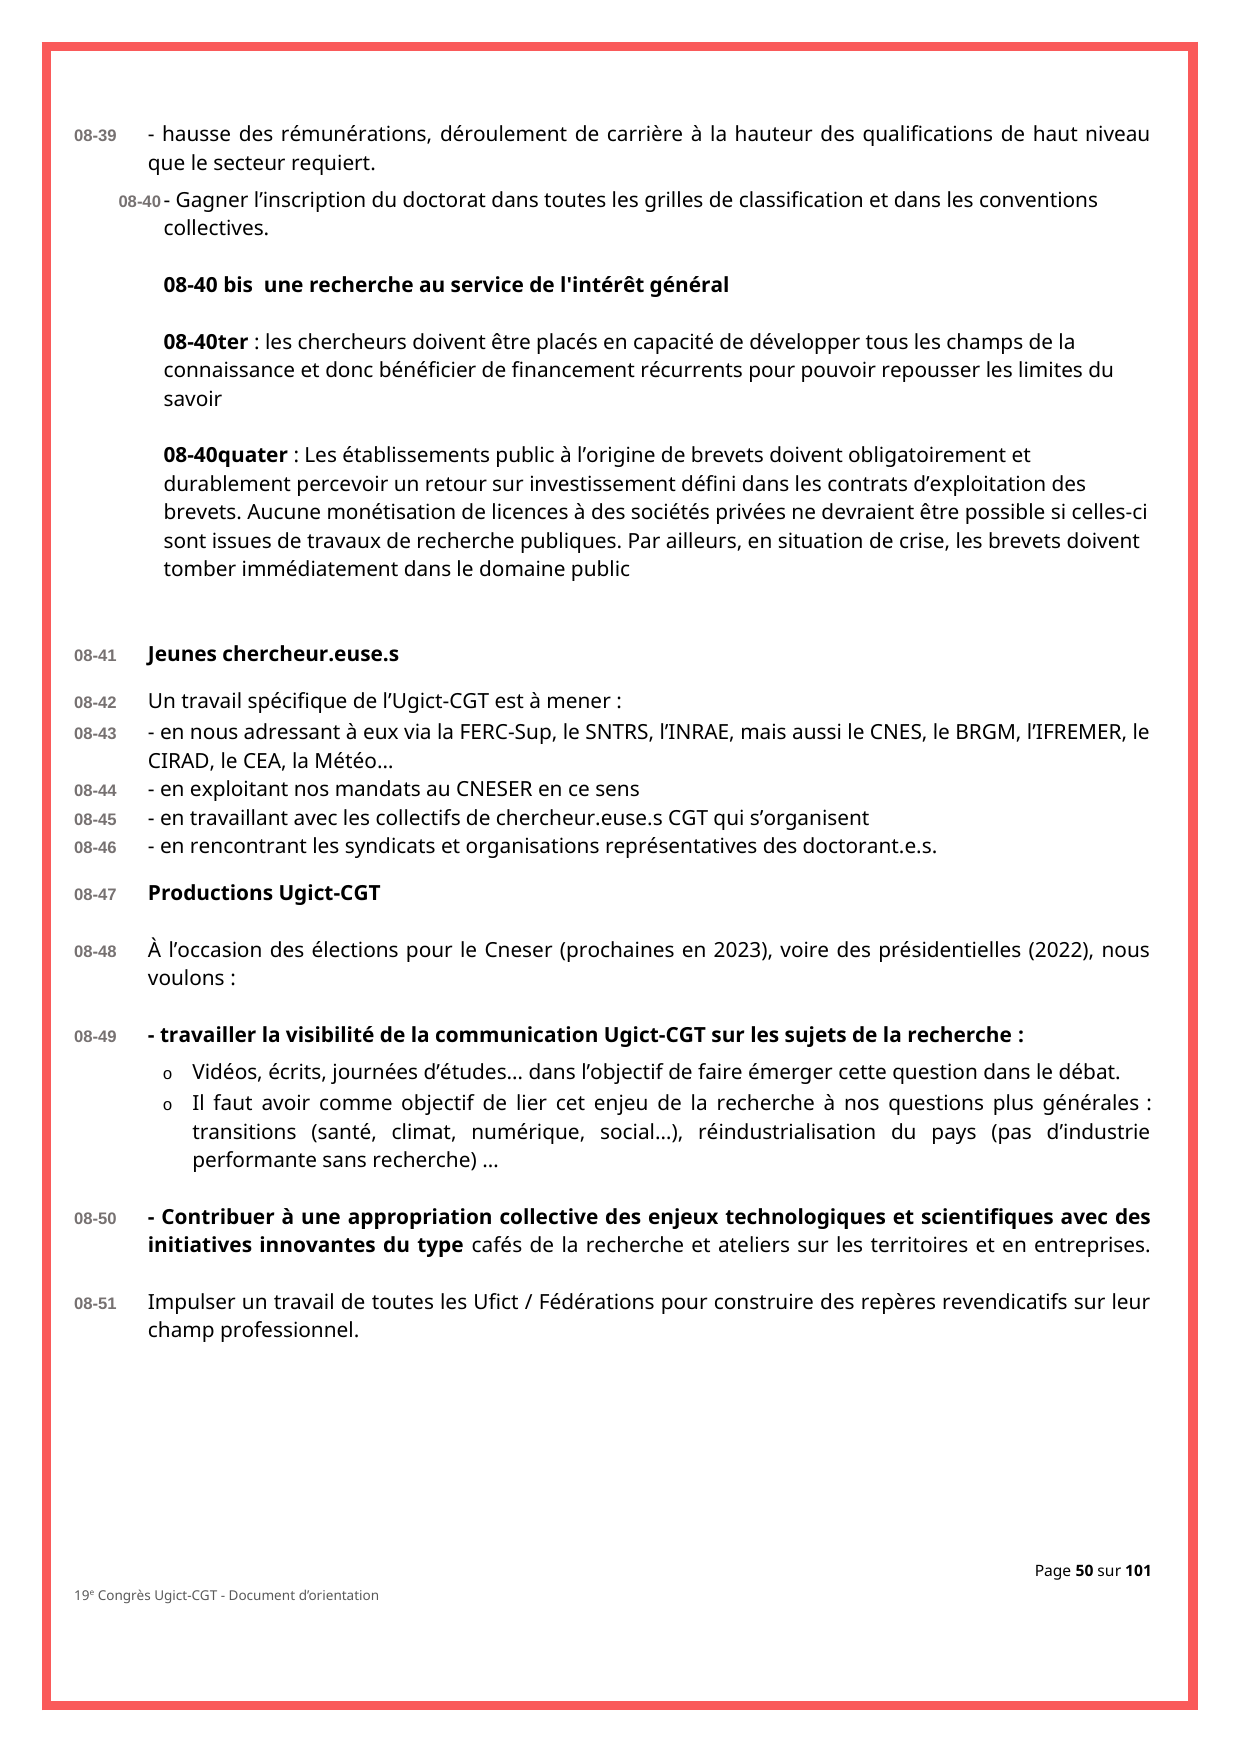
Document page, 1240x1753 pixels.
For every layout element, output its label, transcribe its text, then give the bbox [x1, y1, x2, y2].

list - Contribuer à une appropriation collective des enjeux technologiques et scientifiques avec des initiatives innovantes du type cafés de la recherche et ateliers sur les territoires et en entreprises. [74, 1202, 1152, 1287]
list Un travail spécifique de l’Ugict-CGT est à mener : [74, 686, 1152, 714]
list - Gagner l’inscription du doctorat dans toutes les grilles de classification et dans les conventions collectives. 08-40 bis une recherche au service de l'intérêt général 08-40ter : les chercheurs doivent être placés en capacité de développer tous les champs de la connaissance et donc bénéficier de financement récurrents pour pouvoir repousser les limites du savoir 08-40quater : Les établissements public à l’origine de brevets doivent obligatoirement et durablement percevoir un retour sur investissement défini dans les contrats d’exploitation des brevets. Aucune monétisation de licences à des sociétés privées ne devraient être possible si celles-ci sont issues de travaux de recherche publiques. Par ailleurs, en situation de crise, les brevets doivent tomber immédiatement dans le domaine public [118, 185, 1152, 611]
list - en travaillant avec les collectifs de chercheur.euse.s CGT qui s’organisent [74, 803, 1152, 831]
list Productions Ugict-CGT [74, 878, 1152, 906]
list - hausse des rémunérations, déroulement de carrière à la hauteur des qualifications de haut niveau que le secteur requiert. [74, 119, 1152, 176]
list - travailler la visibilité de la communication Ugict-CGT sur les sujets de la recherche : [74, 1020, 1152, 1049]
list Impulser un travail de toutes les Ufict / Fédérations pour construire des repères revendicatifs sur leur champ professionnel. [74, 1287, 1152, 1344]
list - en nous adressant à eux via la FERC-Sup, le SNTRS, l’INRAE, mais aussi le CNES, le BRGM, l’IFREMER, le CIRAD, le CEA, la Météo… [74, 717, 1152, 774]
list Jeunes chercheur.euse.s [74, 639, 1152, 668]
list À l’occasion des élections pour le Cneser (prochaines en 2023), voire des présidentielles (2022), nous voulons : [74, 935, 1152, 992]
list - en exploitant nos mandats au CNESER en ce sens [74, 774, 1152, 803]
list Il faut avoir comme objectif de lier cet enjeu de la recherche à nos questions plus générales : transitions (santé, climat, numérique, social…), réindustrialisation du pays (pas d’industrie performante sans recherche) … [162, 1088, 1152, 1174]
list - en rencontrant les syndicats et organisations représentatives des doctorant.e.s. [74, 831, 1152, 859]
list Vidéos, écrits, journées d’études… dans l’objectif de faire émerger cette question dans le débat. [162, 1057, 1152, 1086]
